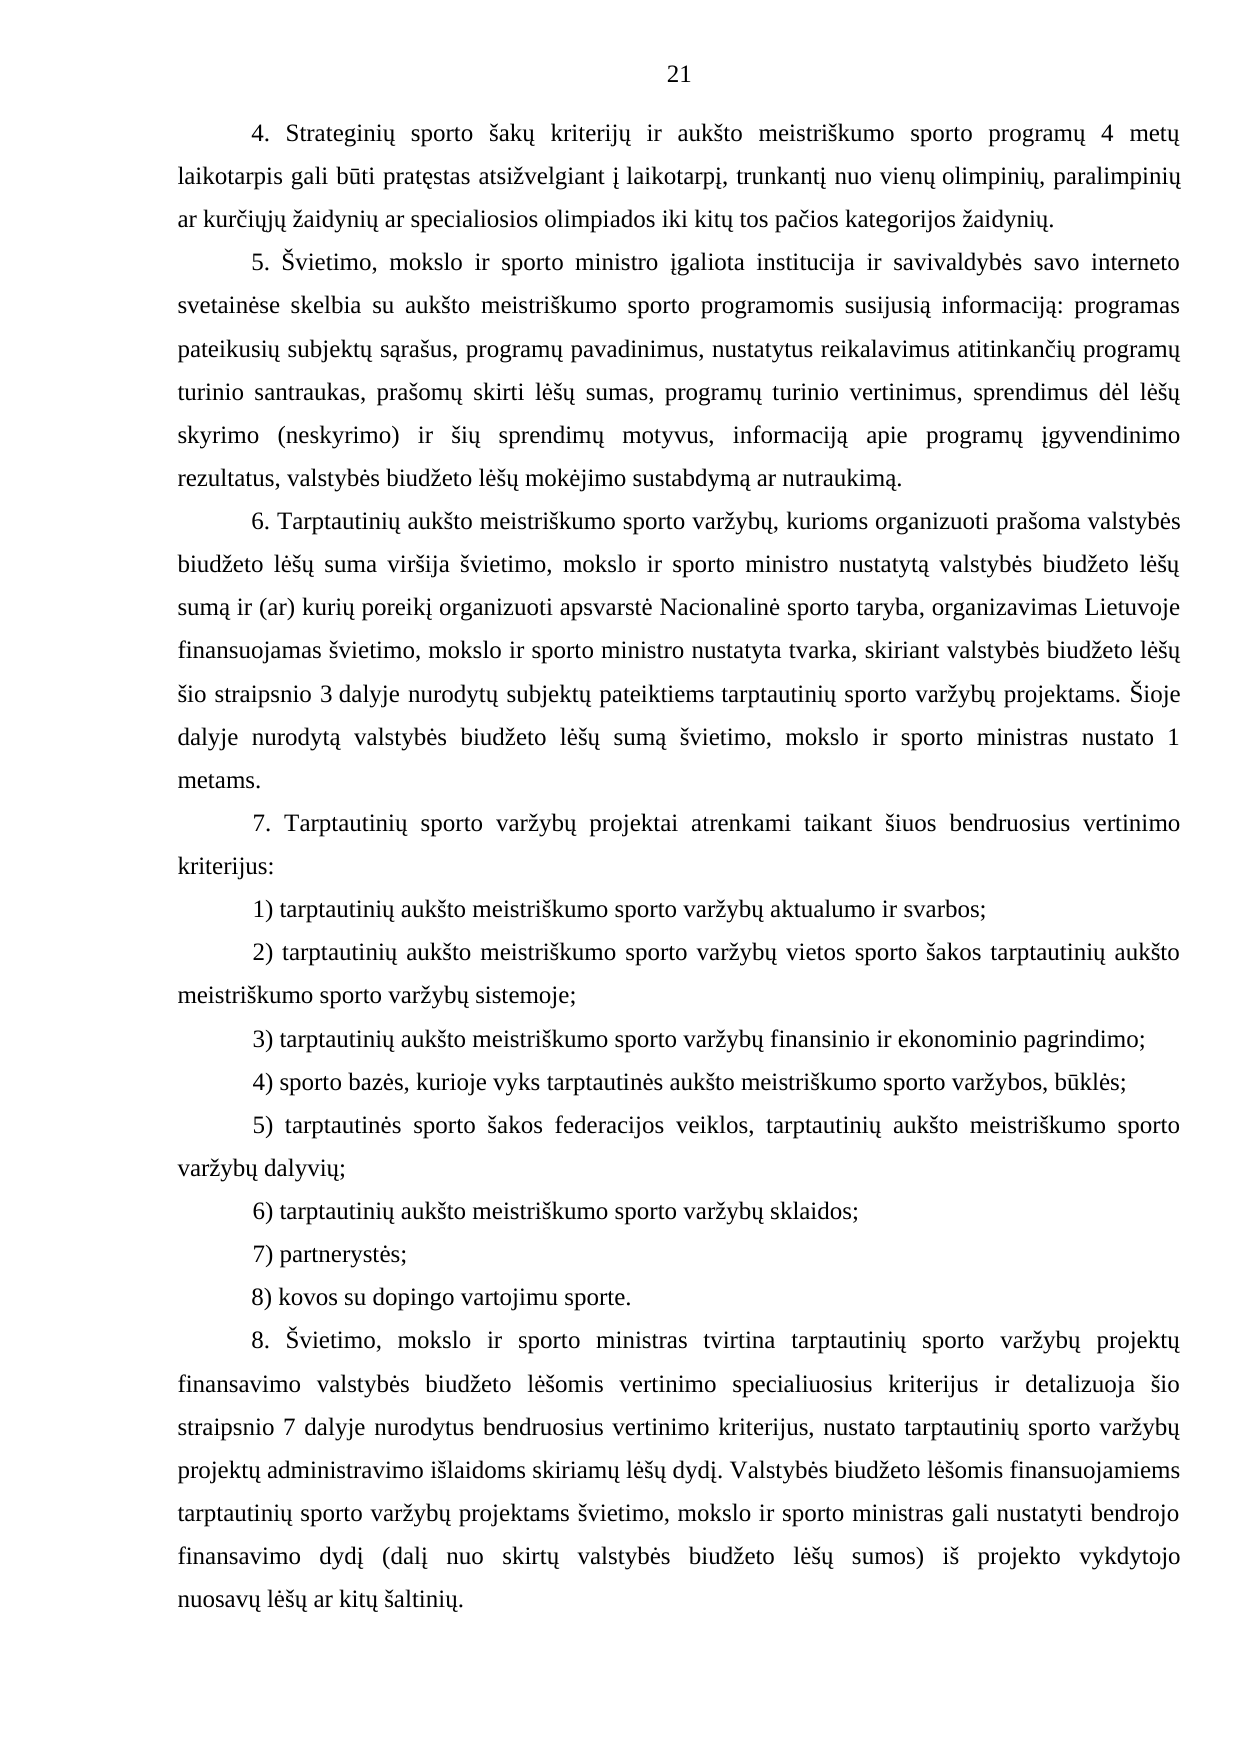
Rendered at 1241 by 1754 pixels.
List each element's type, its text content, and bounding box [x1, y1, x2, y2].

text 8. Švietimo, mokslo ir sporto ministras tvirtina tarptautinių sporto varžybų projektų finansavimo valstybės biudžeto lėšomis vertinimo specialiuosius kriterijus ir detalizuoja šio straipsnio 7 dalyje nurodytus bendruosius vertinimo kriterijus, nustato tarptautinių sporto varžybų projektų administravimo išlaidoms skiriamų lėšų dydį. Valstybės biudžeto lėšomis finansuojamiems tarptautinių sporto varžybų projektams švietimo, mokslo ir sporto ministras gali nustatyti bendrojo finansavimo dydį (dalį nuo skirtų valstybės biudžeto lėšų sumos) iš projekto vykdytojo nuosavų lėšų ar kitų šaltinių. [177, 1326, 1181, 1613]
text 1) tarptautinių aukšto meistriškumo sporto varžybų aktualumo ir svarbos; [177, 894, 1181, 923]
text 2) tarptautinių aukšto meistriškumo sporto varžybų vietos sporto šakos tarptautinių aukšto meistriškumo sporto varžybų sistemoje; [177, 937, 1181, 1009]
text 4. Strateginių sporto šakų kriterijų ir aukšto meistriškumo sporto programų 4 metų laikotarpis gali būti pratęstas atsižvelgiant į laikotarpį, trunkantį nuo vienų olimpinių, paralimpinių ar kurčiųjų žaidynių ar specialiosios olimpiados iki kitų tos pačios kategorijos žaidynių. [177, 118, 1181, 233]
text 5. Švietimo, mokslo ir sporto ministro įgaliota institucija ir savivaldybės savo interneto svetainėse skelbia su aukšto meistriškumo sporto programomis susijusią informaciją: programas pateikusių subjektų sąrašus, programų pavadinimus, nustatytus reikalavimus atitinkančių programų turinio santraukas, prašomų skirti lėšų sumas, programų turinio vertinimus, sprendimus dėl lėšų skyrimo (neskyrimo) ir šių sprendimų motyvus, informaciją apie programų įgyvendinimo rezultatus, valstybės biudžeto lėšų mokėjimo sustabdymą ar nutraukimą. [177, 247, 1181, 492]
text 4) sporto bazės, kurioje vyks tarptautinės aukšto meistriškumo sporto varžybos, būklės; [177, 1067, 1181, 1096]
text 8) kovos su dopingo vartojimu sporte. [177, 1282, 1181, 1311]
text 7) partnerystės; [177, 1239, 1181, 1268]
text 3) tarptautinių aukšto meistriškumo sporto varžybų finansinio ir ekonominio pagrindimo; [177, 1024, 1181, 1052]
text 7. Tarptautinių sporto varžybų projektai atrenkami taikant šiuos bendruosius vertinimo kriterijus: [177, 808, 1181, 880]
text 5) tarptautinės sporto šakos federacijos veiklos, tarptautinių aukšto meistriškumo sporto varžybų dalyvių; [177, 1110, 1181, 1182]
text 6) tarptautinių aukšto meistriškumo sporto varžybų sklaidos; [177, 1196, 1181, 1225]
text 6. Tarptautinių aukšto meistriškumo sporto varžybų, kurioms organizuoti prašoma valstybės biudžeto lėšų suma viršija švietimo, mokslo ir sporto ministro nustatytą valstybės biudžeto lėšų sumą ir (ar) kurių poreikį organizuoti apsvarstė Nacionalinė sporto taryba, organizavimas Lietuvoje finansuojamas švietimo, mokslo ir sporto ministro nustatyta tvarka, skiriant valstybės biudžeto lėšų šio straipsnio 3 dalyje nurodytų subjektų pateiktiems tarptautinių sporto varžybų projektams. Šioje dalyje nurodytą valstybės biudžeto lėšų sumą švietimo, mokslo ir sporto ministras nustato 1 metams. [177, 506, 1181, 794]
